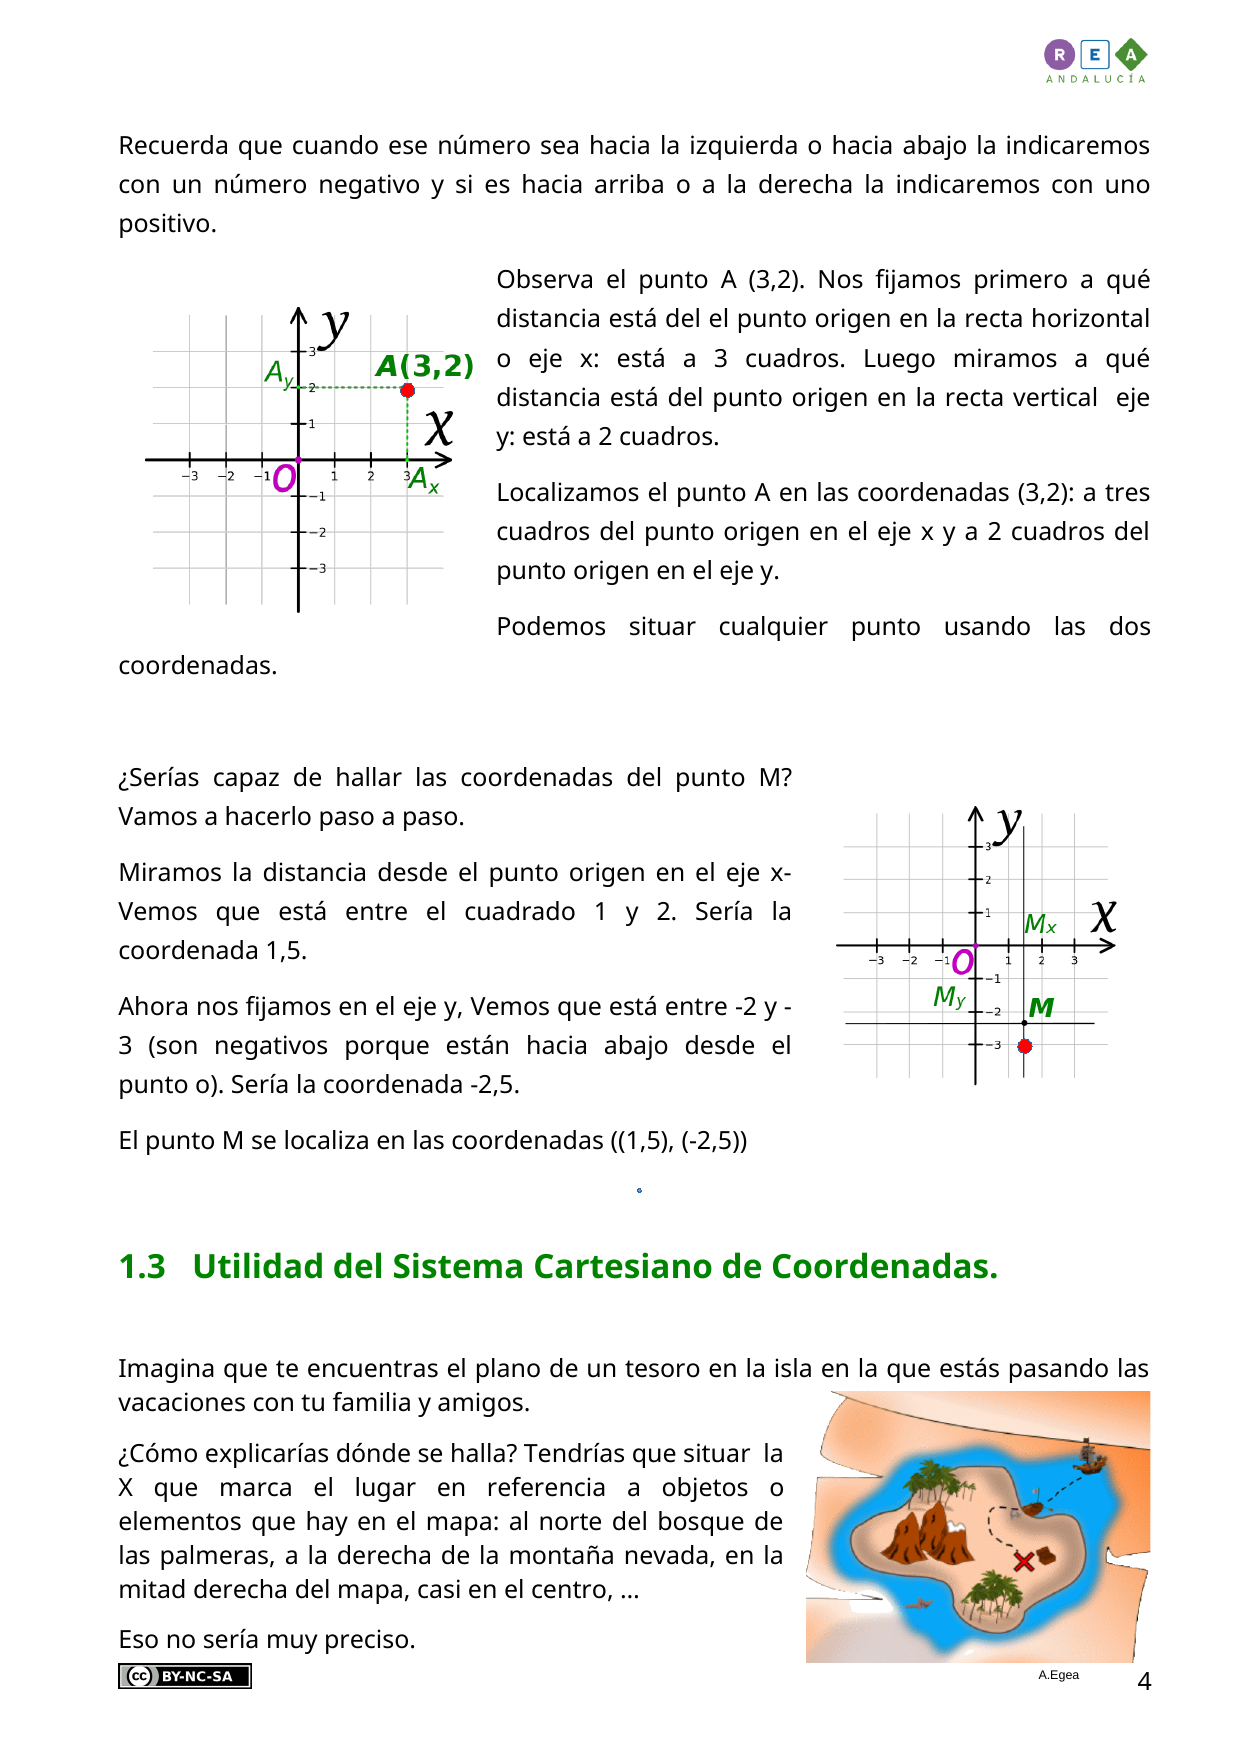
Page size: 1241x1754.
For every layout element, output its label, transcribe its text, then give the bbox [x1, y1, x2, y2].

text Localizamos el punto A en las coordenadas (3,2): a tres cuadros del punto origen en el eje x y a 2 cuadros del punto origen en el eje y. [479, 474, 1152, 587]
text Recuerda que cuando ese número sea hacia la izquierda o hacia abajo la indicaremos con un número negativo y si es hacia arriba o a la derecha la indicaremos con uno positivo. [118, 88, 1152, 240]
text Miramos la distancia desde el punto origen en el eje x- Vemos que está entre el cuadrado 1 y 2. Sería la coordenada 1,5. [118, 854, 810, 967]
text ¿Cómo explicarías dónde se halla? Tendrías que situar la X que marca el lugar en referencia a objetos o elementos que hay en el mapa: al norte del bosque de las palmeras, a la derecha de la montaña nevada, en la mitad derecha del mapa, casi en el centro, … [118, 1435, 802, 1606]
text Ahora nos fijamos en el eje y, Vemos que está entre -2 y -3 (son negativos porque están hacia abajo desde el punto o). Sería la coordenada -2,5. [118, 988, 810, 1101]
text El punto M se localiza en las coordenadas ((1,5), (-2,5)) [118, 1123, 1152, 1157]
picture [117, 279, 479, 640]
subtitle Utilidad del Sistema Cartesiano de Coordenadas. [118, 1242, 1152, 1288]
picture [810, 780, 1140, 1110]
text ¿Serías capaz de hallar las coordenadas del punto M? Vamos a hacerlo paso a paso. [118, 759, 1152, 833]
text Eso no sería muy preciso. [118, 1622, 1152, 1656]
text Imagina que te encuentras el plano de un tesoro en la isla en la que estás pasando las vacaciones con tu familia y amigos. [118, 1350, 1152, 1418]
picture [802, 1391, 1151, 1652]
picture [118, 1663, 536, 1698]
text Observa el punto A (3,2). Nos fijamos primero a qué distancia está del el punto origen en la recta horizontal o eje x: está a 3 cuadros. Luego miramos a qué distancia está del punto origen en la recta vertical eje y: está a 2 cuadros. [118, 262, 1152, 453]
picture [1039, 33, 1152, 88]
text Podemos situar cualquier punto usando las dos coordenadas. [118, 608, 1152, 682]
